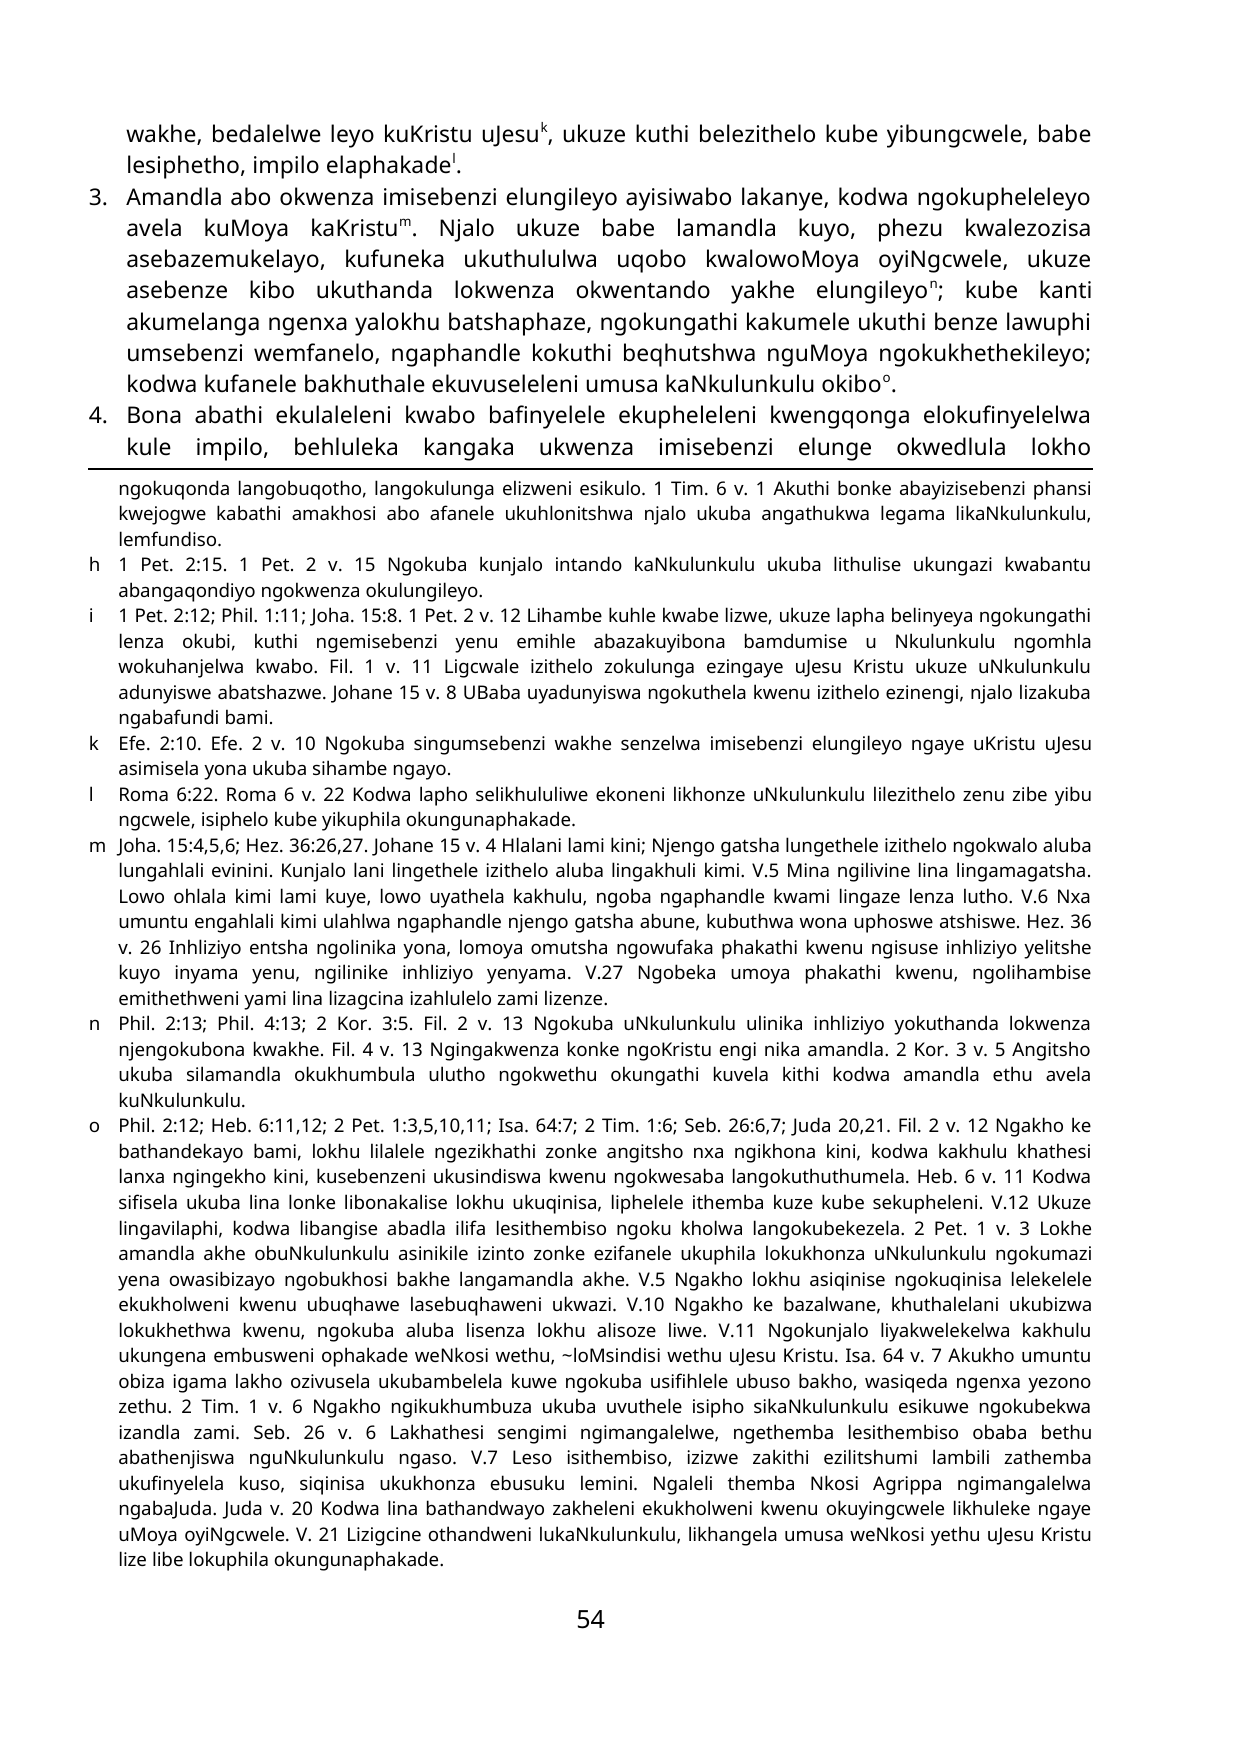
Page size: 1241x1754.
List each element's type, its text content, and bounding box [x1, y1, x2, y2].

list 1 Pet. 2:15. 1 Pet. 2 v. 15 Ngokuba kunjalo intando kaNkulunkulu ukuba lithulise ukungazi kwabantu abangaqondiyo ngokwenza okulungileyo. [88, 551, 1092, 602]
list Roma 6:22. Roma 6 v. 22 Kodwa lapho selikhululiwe ekoneni likhonze uNkulunkulu lilezithelo zenu zibe yibu ngcwele, isiphelo kube yikuphila okungunaphakade. [88, 781, 1092, 832]
list Efe. 2:10. Efe. 2 v. 10 Ngokuba singumsebenzi wakhe senzelwa imisebenzi elungileyo ngaye uKristu uJesu asimisela yona ukuba sihambe ngayo. [88, 730, 1092, 781]
list ngokuqonda langobuqotho, langokulunga elizweni esikulo. 1 Tim. 6 v. 1 Akuthi bonke abayizisebenzi phansi kwejogwe kabathi amakhosi abo afanele ukuhlonitshwa njalo ukuba angathukwa legama likaNkulunkulu, lemfundiso. [88, 475, 1092, 551]
list Amandla abo okwenza imisebenzi elungileyo ayisiwabo lakanye, kodwa ngokupheleleyo avela kuMoya kaKristu. Njalo ukuze babe lamandla kuyo, phezu kwalezozisa asebazemukelayo, kufuneka ukuthululwa uqobo kwalowoMoya oyiNgcwele, ukuze asebenze kibo ukuthanda lokwenza okwentando yakhe elungileyo; kube kanti akumelanga ngenxa yalokhu batshaphaze, ngokungathi kakumele ukuthi benze lawuphi umsebenzi wemfanelo, ngaphandle kokuthi beqhutshwa nguMoya ngokukhethekileyo; kodwa kufanele bakhuthale ekuvuseleleni umusa kaNkulunkulu okibo. [88, 181, 1092, 399]
list 1 Pet. 2:12; Phil. 1:11; Joha. 15:8. 1 Pet. 2 v. 12 Lihambe kuhle kwabe lizwe, ukuze lapha belinyeya ngokungathi lenza okubi, kuthi ngemisebenzi yenu emihle abazakuyibona bamdumise u Nkulunkulu ngomhla wokuhanjelwa kwabo. Fil. 1 v. 11 Ligcwale izithelo zokulunga ezingaye uJesu Kristu ukuze uNkulunkulu adunyiswe abatshazwe. Johane 15 v. 8 UBaba uyadunyiswa ngokuthela kwenu izithelo ezinengi, njalo lizakuba ngabafundi bami. [88, 602, 1092, 730]
list Phil. 2:13; Phil. 4:13; 2 Kor. 3:5. Fil. 2 v. 13 Ngokuba uNkulunkulu ulinika inhliziyo yokuthanda lokwenza njengokubona kwakhe. Fil. 4 v. 13 Ngingakwenza konke ngoKristu engi nika amandla. 2 Kor. 3 v. 5 Angitsho ukuba silamandla okukhumbula ulutho ngokwethu okungathi kuvela kithi kodwa amandla ethu avela kuNkulunkulu. [88, 1011, 1092, 1113]
list Phil. 2:12; Heb. 6:11,12; 2 Pet. 1:3,5,10,11; Isa. 64:7; 2 Tim. 1:6; Seb. 26:6,7; Juda 20,21. Fil. 2 v. 12 Ngakho ke bathandekayo bami, lokhu lilalele ngezikhathi zonke angitsho nxa ngikhona kini, kodwa kakhulu khathesi lanxa ngingekho kini, kusebenzeni ukusindiswa kwenu ngokwesaba langokuthuthumela. Heb. 6 v. 11 Kodwa sifisela ukuba lina lonke libonakalise lokhu ukuqinisa, liphelele ithemba kuze kube sekupheleni. V.12 Ukuze lingavilaphi, kodwa libangise abadla ilifa lesithembiso ngoku kholwa langokubekezela. 2 Pet. 1 v. 3 Lokhe amandla akhe obuNkulunkulu asinikile izinto zonke ezifanele ukuphila lokukhonza uNkulunkulu ngokumazi yena owasibizayo ngobukhosi bakhe langamandla akhe. V.5 Ngakho lokhu asiqinise ngokuqinisa lelekelele ekukholweni kwenu ubuqhawe lasebuqhaweni ukwazi. V.10 Ngakho ke bazalwane, khuthalelani ukubizwa lokukhethwa kwenu, ngokuba aluba lisenza lokhu alisoze liwe. V.11 Ngokunjalo liyakwelekelwa kakhulu ukungena embusweni ophakade weNkosi wethu, ~loMsindisi wethu uJesu Kristu. Isa. 64 v. 7 Akukho umuntu obiza igama lakho ozivusela ukubambelela kuwe ngokuba usifihlele ubuso bakho, wasiqeda ngenxa yezono zethu. 2 Tim. 1 v. 6 Ngakho ngikukhumbuza ukuba uvuthele isipho sikaNkulunkulu esikuwe ngokubekwa izandla zami. Seb. 26 v. 6 Lakhathesi sengimi ngimangalelwe, ngethemba lesithembiso obaba bethu abathenjiswa nguNkulunkulu ngaso. V.7 Leso isithembiso, izizwe zakithi ezilitshumi lambili zathemba ukufinyelela kuso, siqinisa ukukhonza ebusuku lemini. Ngaleli themba Nkosi Agrippa ngimangalelwa ngabaJuda. Juda v. 20 Kodwa lina bathandwayo zakheleni ekukholweni kwenu okuyingcwele likhuleke ngaye uMoya oyiNgcwele. V. 21 Lizigcine othandweni lukaNkulunkulu, likhangela umusa weNkosi yethu uJesu Kristu lize libe lokuphila okungunaphakade. [88, 1113, 1092, 1572]
list Bona abathi ekulaleleni kwabo bafinyelele ekupheleleni kwengqonga elokufinyelelwa kule impilo, behluleka kangaka ukwenza imisebenzi elunge okwedlula lokho [88, 399, 1092, 462]
list Joha. 15:4,5,6; Hez. 36:26,27. Johane 15 v. 4 Hlalani lami kini; Njengo gatsha lungethele izithelo ngokwalo aluba lungahlali evinini. Kunjalo lani lingethele izithelo aluba lingakhuli kimi. V.5 Mina ngilivine lina lingamagatsha. Lowo ohlala kimi lami kuye, lowo uyathela kakhulu, ngoba ngaphandle kwami lingaze lenza lutho. V.6 Nxa umuntu engahlali kimi ulahlwa ngaphandle njengo gatsha abune, kubuthwa wona uphoswe atshiswe. Hez. 36 v. 26 Inhliziyo entsha ngolinika yona, lomoya omutsha ngowufaka phakathi kwenu ngisuse inhliziyo yelitshe kuyo inyama yenu, ngilinike inhliziyo yenyama. V.27 Ngobeka umoya phakathi kwenu, ngolihambise emithethweni yami lina lizagcina izahlulelo zami lizenze. [88, 832, 1092, 1011]
list wakhe, bedalelwe leyo kuKristu uJesu, ukuze kuthi belezithelo kube yibungcwele, babe lesiphetho, impilo elaphakade. [88, 118, 1092, 181]
